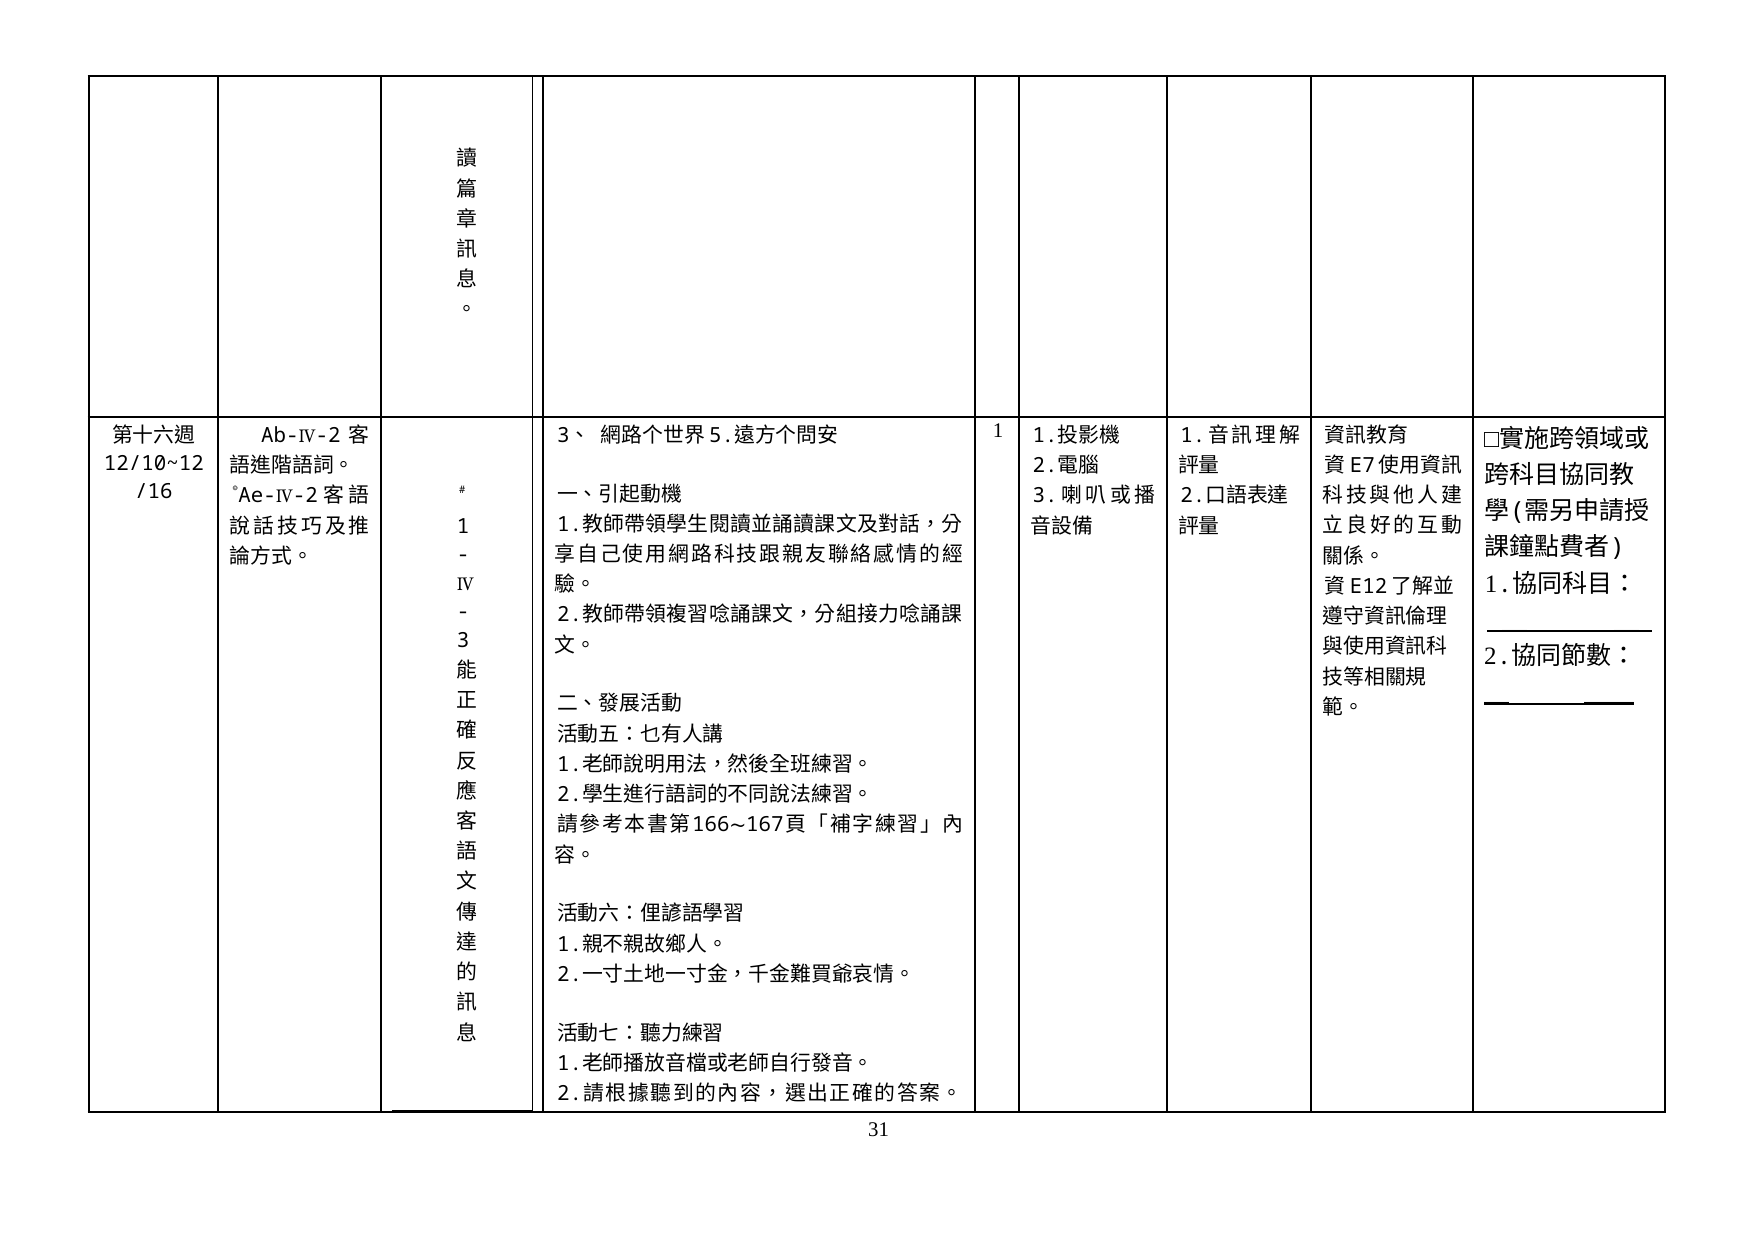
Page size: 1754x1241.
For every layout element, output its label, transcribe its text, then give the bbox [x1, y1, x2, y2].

table_cell [1020, 77, 1166, 416]
table_cell 1.音訊理解評量 2.口語表達評量 [1168, 418, 1310, 1111]
table_cell 資訊教育 資E7使用資訊科技與他人建立良好的互動關係。 資E12了解並遵守資訊倫理與使用資訊科技等相關規範。 [1312, 418, 1472, 1111]
table_cell #1-Ⅳ-3能正確反應客語文傳達的訊息 [382, 418, 532, 1111]
table_cell [544, 77, 974, 416]
table_cell 網路个世界5.遠方个問安 一、引起動機 1.教師帶領學生閱讀並誦讀課文及對話，分享自己使用網路科技跟親友聯絡感情的經驗。 2.教師帶領複習唸誦課文，分組接力唸誦課文。 二、發展活動 活動五：乜有人講 1.老師說明用法，然後全班練習。 2.學生進行語詞的不同說法練習。 請參考本書第166∼167頁「補字練習」內容。 活動六：俚諺語學習 1.親不親故鄉人。 2.一寸土地一寸金，千金難買爺哀情。 活動七：聽力練習 1.老師播放音檔或老師自行發音。 2.請根據聽到的內容，選出正確的答案。 [544, 418, 974, 1111]
table_cell [90, 77, 217, 416]
table_cell 讀篇章訊息。 [382, 77, 532, 416]
table_cell [533, 77, 542, 416]
table_cell [1474, 77, 1664, 416]
table_cell 1.投影機 2.電腦 3.喇叭或播音設備 [1020, 418, 1166, 1111]
table_cell Ab-Ⅳ-2客語進階語詞。 ◎Ae-Ⅳ-2客語說話技巧及推論方式。 [219, 418, 380, 1111]
table_cell [219, 77, 380, 416]
table_cell [976, 77, 1018, 416]
table_cell [1312, 77, 1472, 416]
table_cell 1 [976, 418, 1018, 1111]
table_cell □實施跨領域或跨科目協同教學(需另申請授課鐘點費者) 1.協同科目： ＿ ＿ 2.協同節數： ＿ ＿＿ [1474, 418, 1664, 1111]
table_cell [1168, 77, 1310, 416]
table_cell [533, 418, 542, 1111]
table_cell 第十六週 12/10~12/16 [90, 418, 217, 1111]
